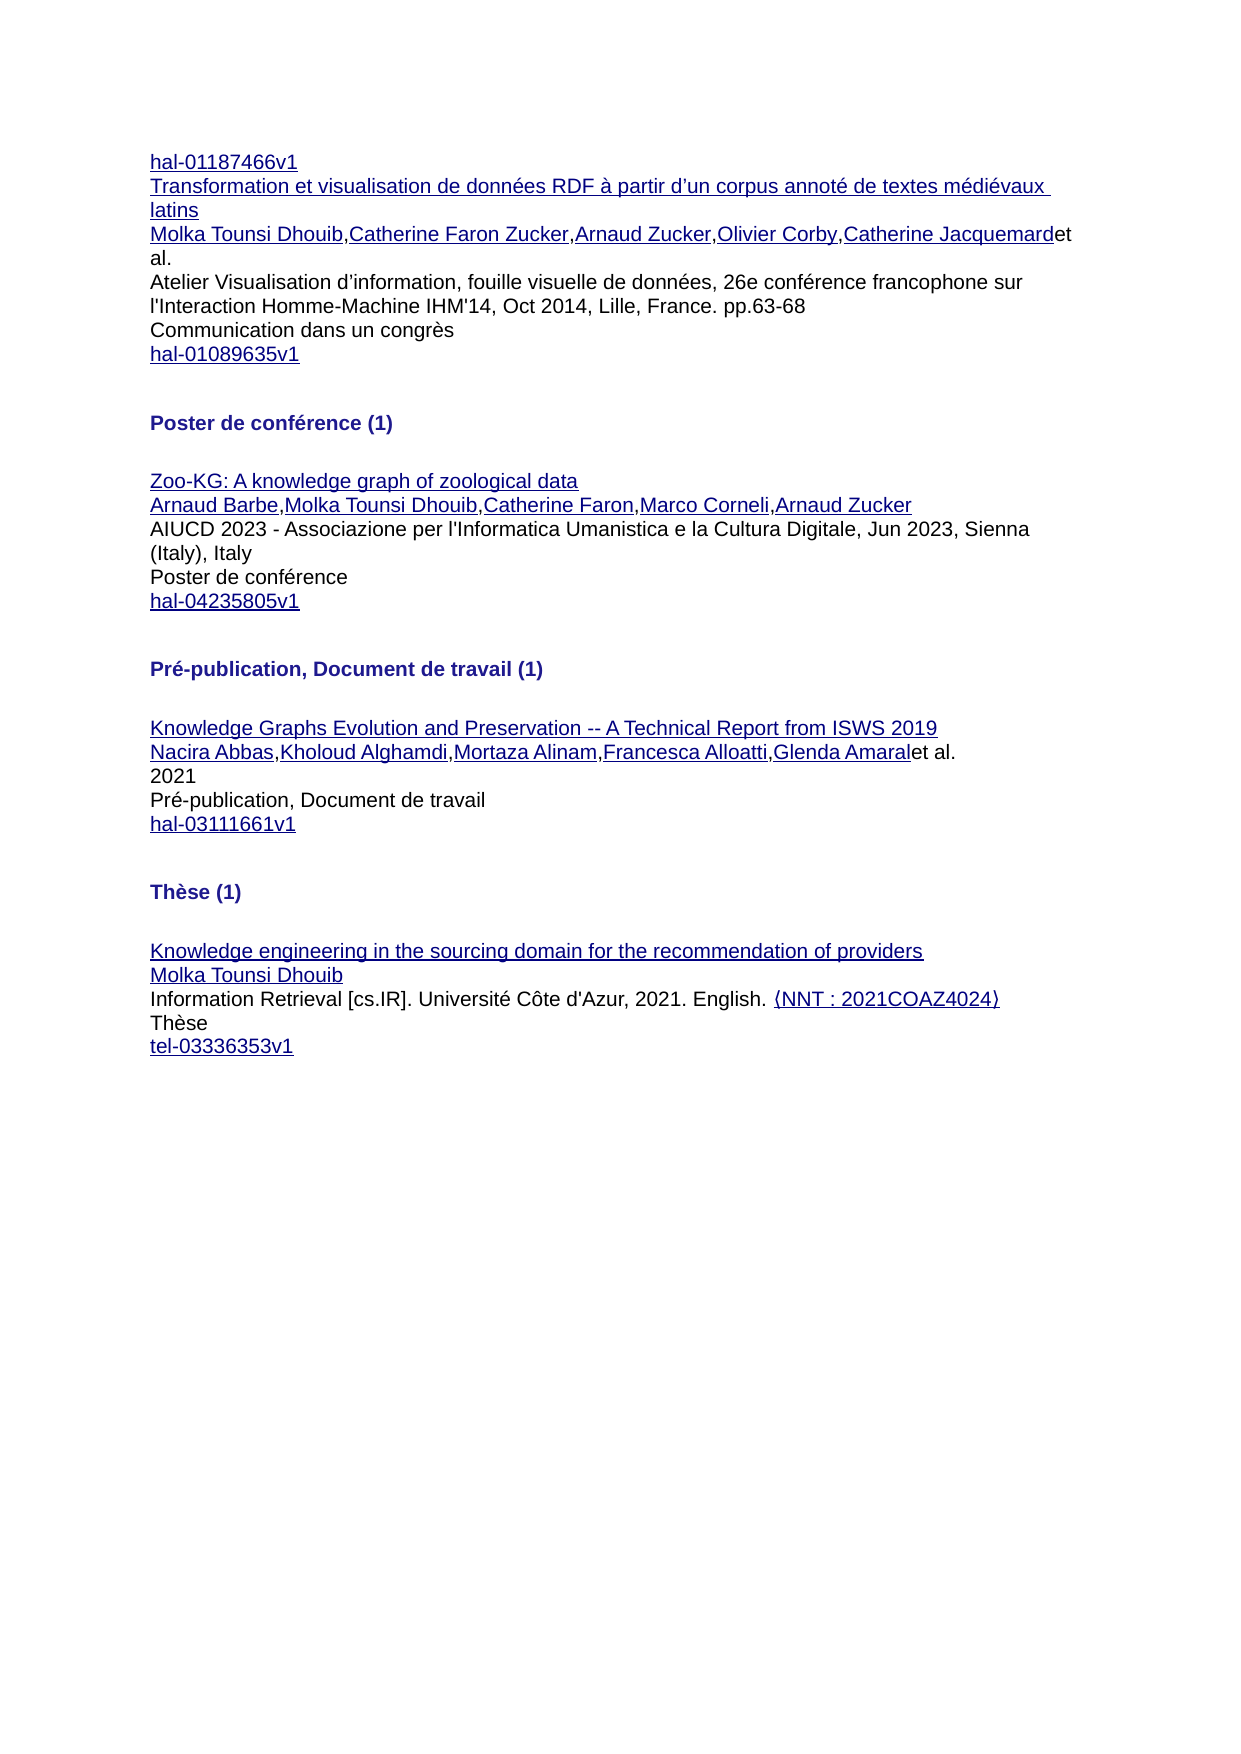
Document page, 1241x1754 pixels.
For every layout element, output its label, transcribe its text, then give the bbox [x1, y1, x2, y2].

table_header Zoo-KG: A knowledge graph of zoological data Arnaud Barbe,Molka Tounsi Dhouib,Catherine Faron,Marco Corneli,Arnaud Zucker AIUCD 2023 - Associazione per l'Informatica Umanistica e la Cultura Digitale, Jun 2023, Sienna (Italy), Italy Poster de conférence hal-04235805v1 [150, 469, 1090, 612]
subtitle Thèse (1) [150, 880, 1090, 904]
subtitle Pré-publication, Document de travail (1) [150, 657, 1090, 681]
subtitle Poster de conférence (1) [150, 410, 1090, 434]
table_header Knowledge engineering in the sourcing domain for the recommendation of providers Molka Tounsi Dhouib Information Retrieval [cs.IR]. Université Côte d'Azur, 2021. English. ⟨NNT : 2021COAZ4024⟩ Thèse tel-03336353v1 [150, 939, 1090, 1058]
table_header Knowledge Graphs Evolution and Preservation -- A Technical Report from ISWS 2019 Nacira Abbas,Kholoud Alghamdi,Mortaza Alinam,Francesca Alloatti,Glenda Amaralet al. 2021 Pré-publication, Document de travail hal-03111661v1 [150, 716, 1090, 835]
table_cell Transformation et visualisation de données RDF à partir d’un corpus annoté de textes médiévaux latins Molka Tounsi Dhouib,Catherine Faron Zucker,Arnaud Zucker,Olivier Corby,Catherine Jacquemardet al. Atelier Visualisation d’information, fouille visuelle de données, 26e conférence francophone sur l'Interaction Homme-Machine IHM'14, Oct 2014, Lille, France. pp.63-68 Communication dans un congrès hal-01089635v1 [150, 174, 1090, 366]
table_cell hal-01187466v1 [150, 150, 1090, 174]
